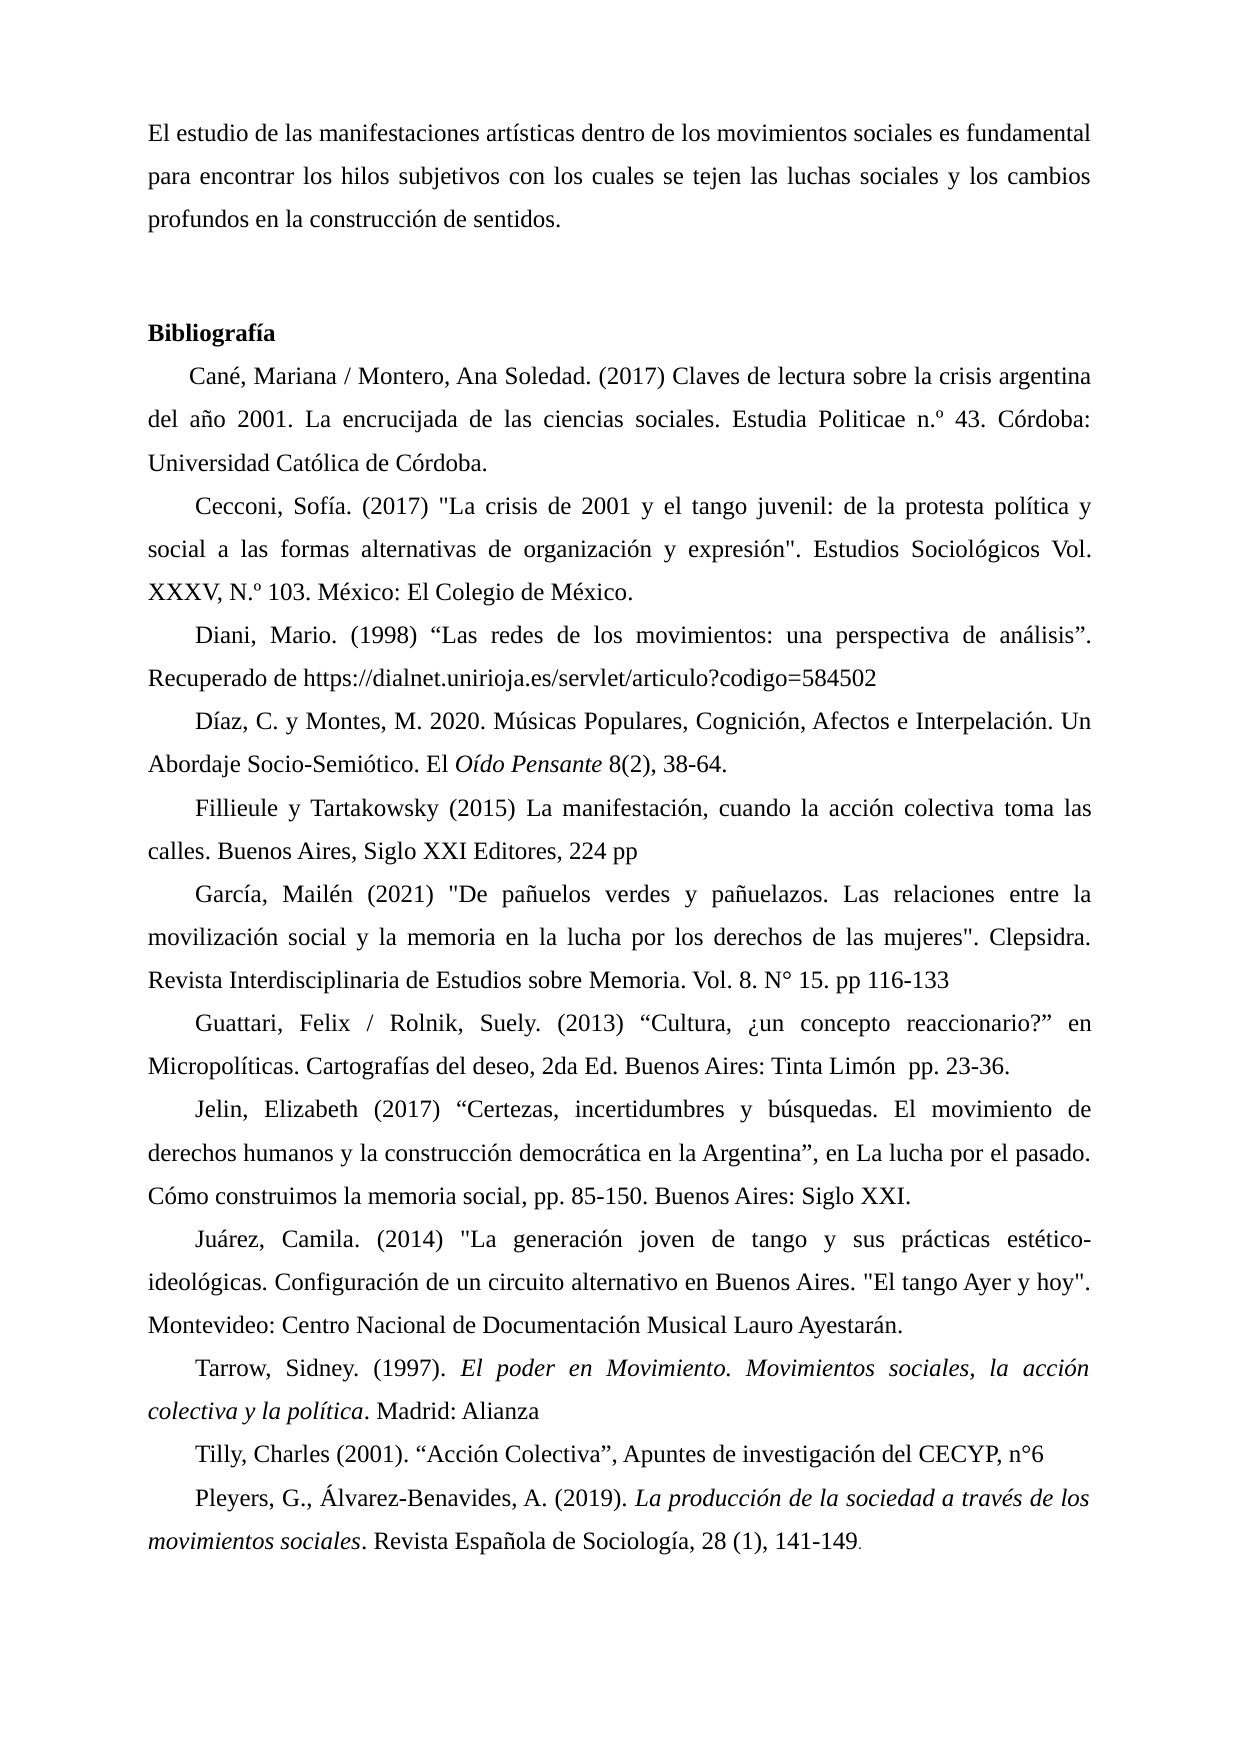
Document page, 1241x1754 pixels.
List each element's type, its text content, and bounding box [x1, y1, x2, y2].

text Fillieule y Tartakowsky (2015) La manifestación, cuando la acción colectiva toma las calles. Buenos Aires, Siglo XXI Editores, 224 pp [148, 793, 1093, 864]
text Bibliografía [148, 318, 1093, 347]
text Cecconi, Sofía. (2017) "La crisis de 2001 y el tango juvenil: de la protesta política y social a las formas alternativas de organización y expresión". Estudios Sociológicos Vol. XXXV, N.º 103. México: El Colegio de México. [148, 491, 1093, 606]
text García, Mailén (2021) "De pañuelos verdes y pañuelazos. Las relaciones entre la movilización social y la memoria en la lucha por los derechos de las mujeres". Clepsidra. Revista Interdisciplinaria de Estudios sobre Memoria. Vol. 8. N° 15. pp 116-133 [148, 879, 1093, 994]
text Díaz, C. y Montes, M. 2020. Músicas Populares, Cognición, Afectos e Interpelación. Un Abordaje Socio-Semiótico. El Oído Pensante 8(2), 38-64. [148, 706, 1093, 778]
text Juárez, Camila. (2014) "La generación joven de tango y sus prácticas estético-ideológicas. Configuración de un circuito alternativo en Buenos Aires. "El tango Ayer y hoy". Montevideo: Centro Nacional de Documentación Musical Lauro Ayestarán. [148, 1224, 1093, 1339]
text Jelin, Elizabeth (2017) “Certezas, incertidumbres y búsquedas. El movimiento de derechos humanos y la construcción democrática en la Argentina”, en La lucha por el pasado. Cómo construimos la memoria social, pp. 85-150. Buenos Aires: Siglo XXI. [148, 1094, 1093, 1209]
text Guattari, Felix / Rolnik, Suely. (2013) “Cultura, ¿un concepto reaccionario?” en Micropolíticas. Cartografías del deseo, 2da Ed. Buenos Aires: Tinta Limón pp. 23-36. [148, 1008, 1093, 1080]
text Pleyers, G., Álvarez-Benavides, A. (2019). La producción de la sociedad a través de los movimientos sociales. Revista Española de Sociología, 28 (1), 141-149. [148, 1483, 1093, 1554]
text Diani, Mario. (1998) “Las redes de los movimientos: una perspectiva de análisis”. Recuperado de https://dialnet.unirioja.es/servlet/articulo?codigo=584502 [148, 620, 1093, 692]
text Tarrow, Sidney. (1997). El poder en Movimiento. Movimientos sociales, la acción colectiva y la política. Madrid: Alianza [148, 1353, 1093, 1425]
text Cané, Mariana / Montero, Ana Soledad. (2017) Claves de lectura sobre la crisis argentina del año 2001. La encrucijada de las ciencias sociales. Estudia Politicae n.º 43. Córdoba: Universidad Católica de Córdoba. [148, 361, 1093, 476]
text El estudio de las manifestaciones artísticas dentro de los movimientos sociales es fundamental para encontrar los hilos subjetivos con los cuales se tejen las luchas sociales y los cambios profundos en la construcción de sentidos. [148, 118, 1093, 233]
text Tilly, Charles (2001). “Acción Colectiva”, Apuntes de investigación del CECYP, n°6 [148, 1439, 1093, 1468]
